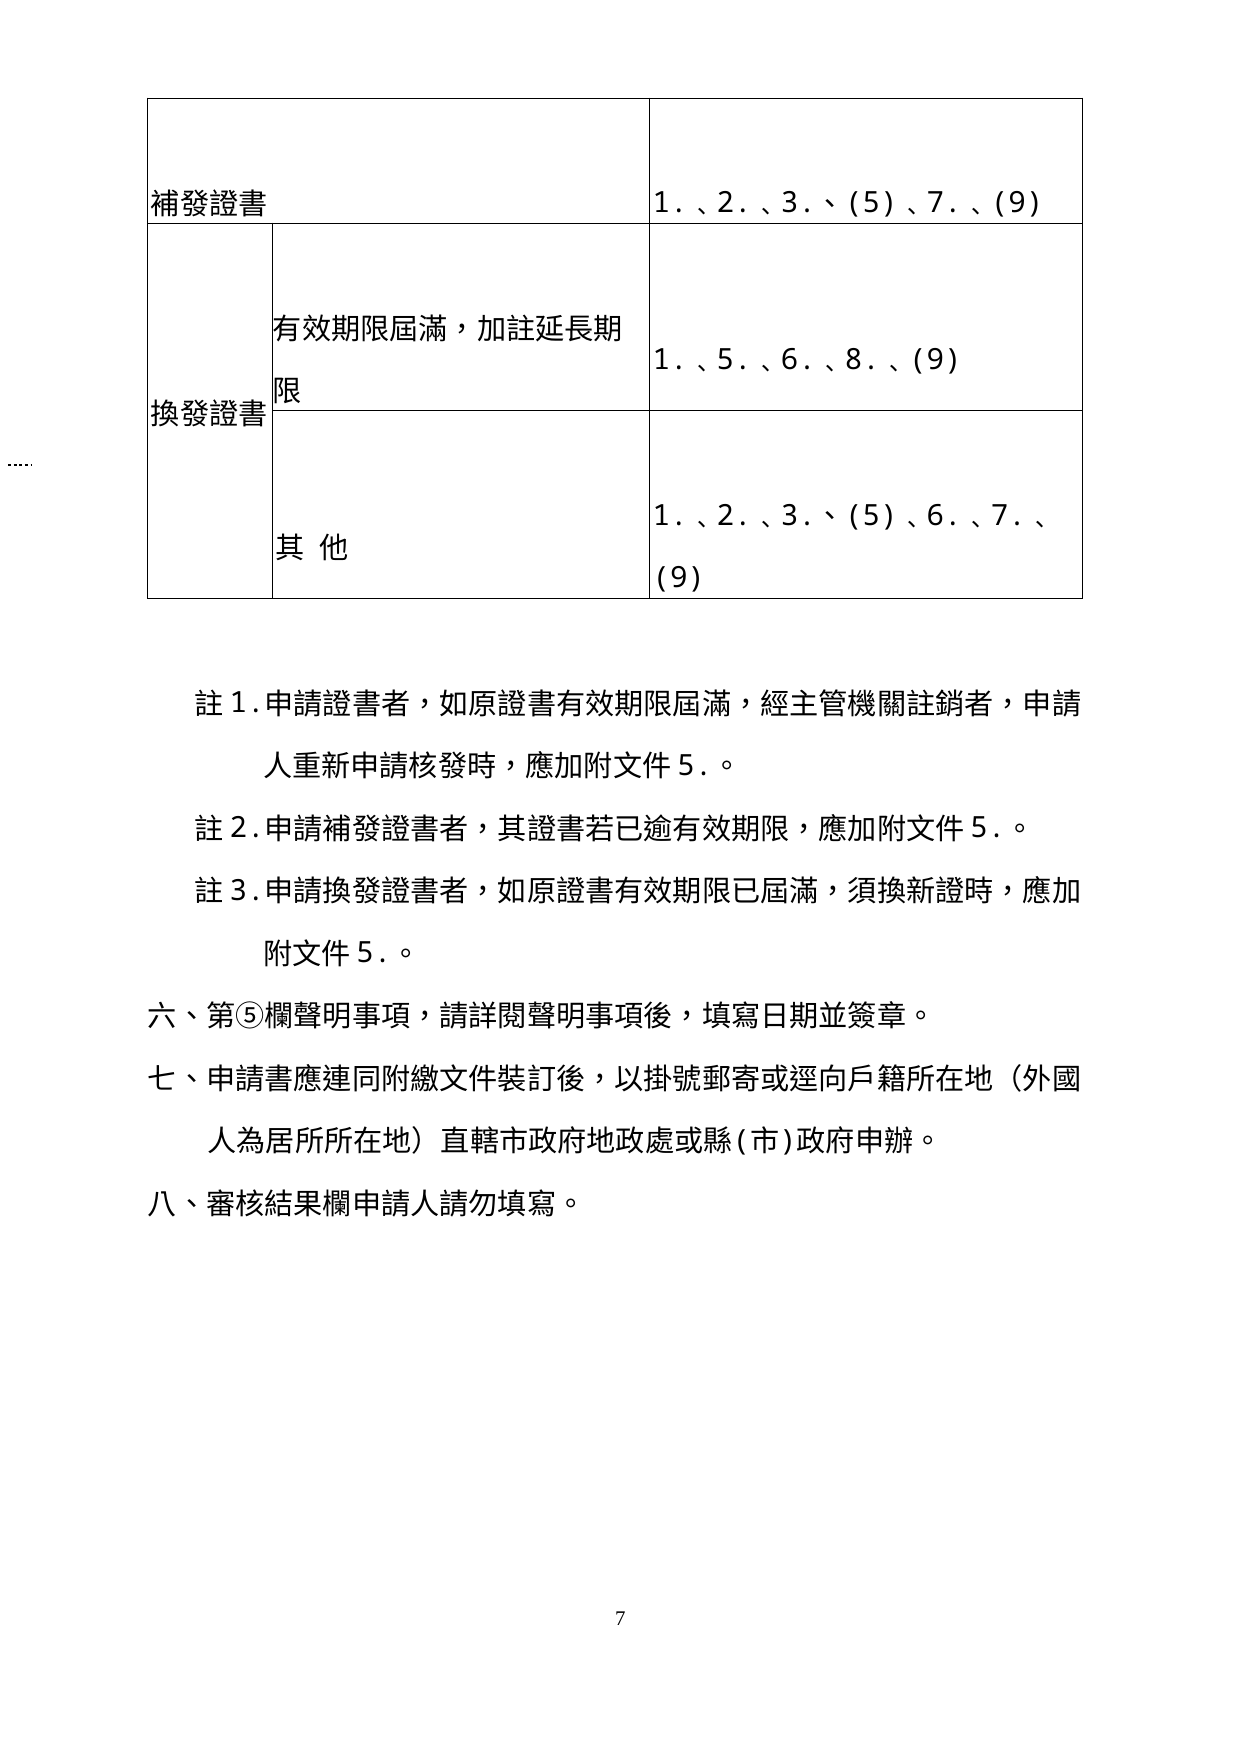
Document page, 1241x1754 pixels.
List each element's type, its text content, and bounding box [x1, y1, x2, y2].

text 註3.申請換發證書者，如原證書有效期限已屆滿，須換新證時，應加附文件5.。 [194, 847, 1092, 972]
table_cell 1.﹑2.﹑3.、(5)﹑7.﹑(9) [650, 99, 1082, 222]
table_cell 補發證書 [148, 99, 649, 222]
table_cell 1.﹑5.﹑6.﹑8.﹑(9) [650, 224, 1082, 410]
table_cell 有效期限屆滿，加註延長期限 [273, 224, 649, 410]
text 註1.申請證書者，如原證書有效期限屆滿，經主管機關註銷者，申請人重新申請核發時，應加附文件5.。 [194, 660, 1092, 785]
table_cell 換發證書 [148, 224, 272, 597]
text 七、申請書應連同附繳文件裝訂後，以掛號郵寄或逕向戶籍所在地（外國人為居所所在地）直轄市政府地政處或縣(市)政府申辦。 [148, 1035, 1092, 1160]
text 六、第⑤欄聲明事項，請詳閱聲明事項後，填寫日期並簽章。 [148, 972, 1092, 1035]
text 註2.申請補發證書者，其證書若已逾有效期限，應加附文件5.。 [194, 785, 1133, 847]
text 八、審核結果欄申請人請勿填寫。 [148, 1160, 1092, 1222]
table_cell 1.﹑2.﹑3.、(5)﹑6.﹑7.﹑(9) [650, 411, 1082, 597]
table_cell 其 他 [273, 411, 649, 597]
